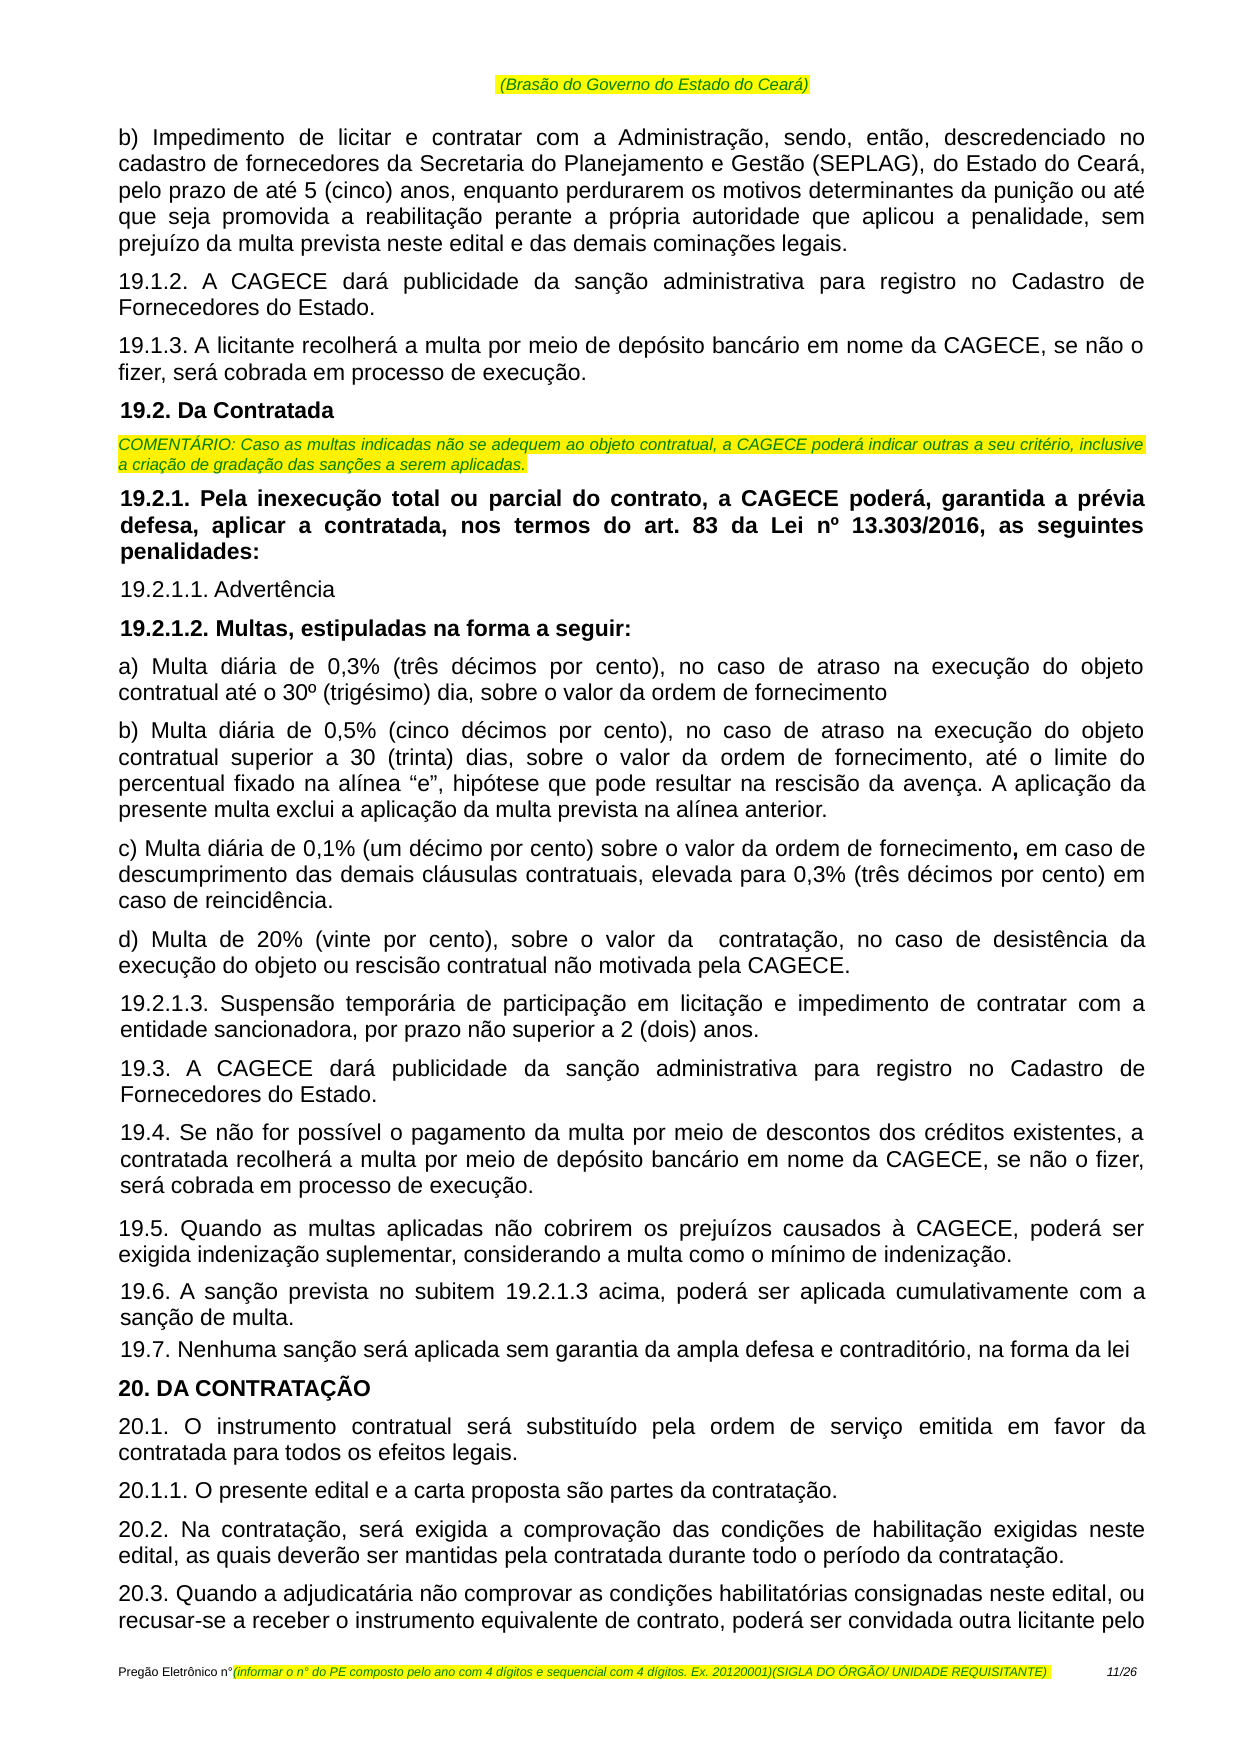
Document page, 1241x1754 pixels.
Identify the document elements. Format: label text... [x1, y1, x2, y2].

text 19.2.1.2. Multas, estipuladas na forma a seguir: [120, 614, 1146, 641]
text 19.2.1.1. Advertência [120, 576, 1146, 603]
text a) Multa diária de 0,3% (três décimos por cento), no caso de atraso na execução do objeto contratual até o 30º (trigésimo) dia, sobre o valor da ordem de fornecimento [118, 653, 1146, 705]
text b) Multa diária de 0,5% (cinco décimos por cento), no caso de atraso na execução do objeto contratual superior a 30 (trinta) dias, sobre o valor da ordem de fornecimento, até o limite do percentual fixado na alínea “e”, hipótese que pode resultar na rescisão da avença. A aplicação da presente multa exclui a aplicação da multa prevista na alínea anterior. [118, 717, 1146, 823]
text 19.1.3. A licitante recolherá a multa por meio de depósito bancário em nome da CAGECE, se não o fizer, será cobrada em processo de execução. [118, 332, 1146, 385]
text 20. DA CONTRATAÇÃO [118, 1375, 1146, 1401]
text 19.2. Da Contratada [120, 397, 1146, 423]
text 19.4. Se não for possível o pagamento da multa por meio de descontos dos créditos existentes, a contratada recolherá a multa por meio de depósito bancário em nome da CAGECE, se não o fizer, será cobrada em processo de execução. [120, 1119, 1146, 1198]
text COMENTÁRIO: Caso as multas indicadas não se adequem ao objeto contratual, a CAGECE poderá indicar outras a seu critério, inclusive a criação de gradação das sanções a serem aplicadas. [118, 435, 1146, 473]
text 19.1.2. A CAGECE dará publicidade da sanção administrativa para registro no Cadastro de Fornecedores do Estado. [118, 268, 1146, 320]
text d) Multa de 20% (vinte por cento), sobre o valor da contratação, no caso de desistência da execução do objeto ou rescisão contratual não motivada pela CAGECE. [118, 926, 1146, 978]
text 20.2. Na contratação, será exigida a comprovação das condições de habilitação exigidas neste edital, as quais deverão ser mantidas pela contratada durante todo o período da contratação. [118, 1516, 1146, 1568]
text b) Impedimento de licitar e contratar com a Administração, sendo, então, descredenciado no cadastro de fornecedores da Secretaria do Planejamento e Gestão (SEPLAG), do Estado do Ceará, pelo prazo de até 5 (cinco) anos, enquanto perdurarem os motivos determinantes da punição ou até que seja promovida a reabilitação perante a própria autoridade que aplicou a penalidade, sem prejuízo da multa prevista neste edital e das demais cominações legais. [118, 124, 1146, 256]
text 19.7. Nenhuma sanção será aplicada sem garantia da ampla defesa e contraditório, na forma da lei [120, 1336, 1146, 1363]
text 19.5. Quando as multas aplicadas não cobrirem os prejuízos causados à CAGECE, poderá ser exigida indenização suplementar, considerando a multa como o mínimo de indenização. [118, 1215, 1146, 1267]
text 19.6. A sanção prevista no subitem 19.2.1.3 acima, poderá ser aplicada cumulativamente com a sanção de multa. [120, 1278, 1146, 1331]
text 19.3. A CAGECE dará publicidade da sanção administrativa para registro no Cadastro de Fornecedores do Estado. [120, 1055, 1146, 1107]
text c) Multa diária de 0,1% (um décimo por cento) sobre o valor da ordem de fornecimento, em caso de descumprimento das demais cláusulas contratuais, elevada para 0,3% (três décimos por cento) em caso de reincidência. [118, 834, 1146, 914]
text 20.3. Quando a adjudicatária não comprovar as condições habilitatórias consignadas neste edital, ou recusar-se a receber o instrumento equivalente de contrato, poderá ser convidada outra licitante pelo [118, 1580, 1146, 1633]
text 20.1.1. O presente edital e a carta proposta são partes da contratação. [118, 1477, 1146, 1504]
text 20.1. O instrumento contratual será substituído pela ordem de serviço emitida em favor da contratada para todos os efeitos legais. [118, 1413, 1146, 1466]
text 19.2.1. Pela inexecução total ou parcial do contrato, a CAGECE poderá, garantida a prévia defesa, aplicar a contratada, nos termos do art. 83 da Lei nº 13.303/2016, as seguintes penalidades: [120, 485, 1146, 564]
text 19.2.1.3. Suspensão temporária de participação em licitação e impedimento de contratar com a entidade sancionadora, por prazo não superior a 2 (dois) anos. [120, 990, 1146, 1043]
